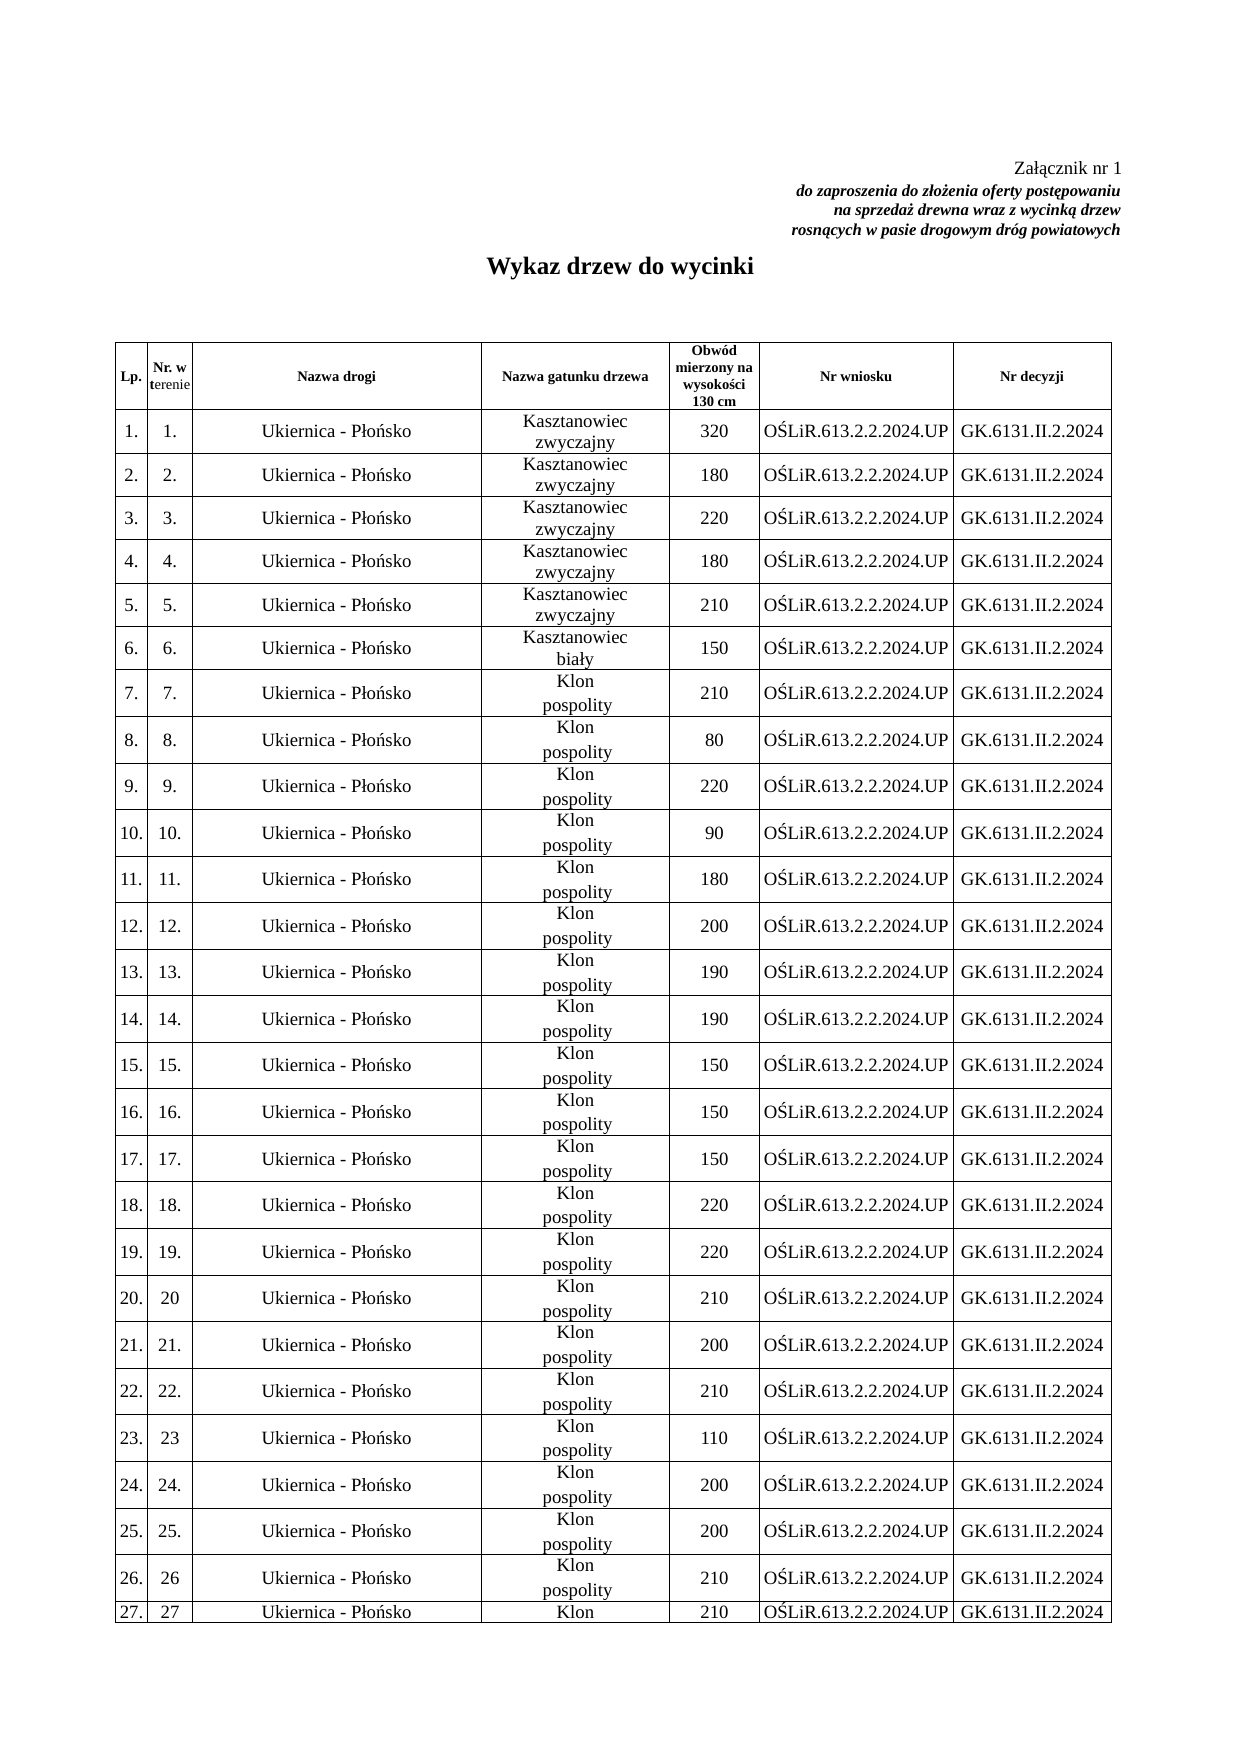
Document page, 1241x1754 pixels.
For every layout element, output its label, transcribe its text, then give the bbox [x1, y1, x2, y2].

table_cell GK.6131.II.2.2024 [954, 1509, 1111, 1554]
table_cell GK.6131.II.2.2024 [954, 1462, 1111, 1507]
table_cell Ukiernica - Płońsko [193, 1415, 481, 1461]
table_cell OŚLiR.613.2.2.2024.UP [760, 810, 953, 856]
table_cell Klon pospolity [482, 810, 669, 856]
table_cell 17. [148, 1136, 192, 1181]
table_cell Ukiernica - Płońsko [193, 454, 481, 496]
table_cell 16. [148, 1089, 192, 1135]
table_cell OŚLiR.613.2.2.2024.UP [760, 1136, 953, 1181]
table_cell 19. [148, 1229, 192, 1274]
table_cell Klon pospolity [482, 950, 669, 995]
table_cell GK.6131.II.2.2024 [954, 670, 1111, 716]
table_cell 17. [116, 1136, 147, 1181]
table_cell OŚLiR.613.2.2.2024.UP [760, 717, 953, 762]
table_cell 220 [670, 764, 759, 809]
table_cell Ukiernica - Płońsko [193, 1322, 481, 1368]
table_cell 8. [148, 717, 192, 762]
table_cell 210 [670, 584, 759, 626]
table_cell 90 [670, 810, 759, 856]
table_cell Klon pospolity [482, 717, 669, 762]
table_cell 4. [148, 540, 192, 583]
table_cell 210 [670, 670, 759, 716]
table_cell 3. [148, 497, 192, 539]
table_header Nr. w terenie [148, 343, 192, 409]
table_cell 7. [148, 670, 192, 716]
table_cell 15. [148, 1043, 192, 1088]
table_cell 6. [116, 627, 147, 669]
table_cell Ukiernica - Płońsko [193, 950, 481, 995]
table_cell Ukiernica - Płońsko [193, 540, 481, 583]
table_cell 220 [670, 497, 759, 539]
table_cell 5. [116, 584, 147, 626]
table_cell GK.6131.II.2.2024 [954, 540, 1111, 583]
table_cell 21. [116, 1322, 147, 1368]
table_cell OŚLiR.613.2.2.2024.UP [760, 1415, 953, 1461]
table_cell 14. [148, 996, 192, 1042]
table_cell OŚLiR.613.2.2.2024.UP [760, 497, 953, 539]
table_cell Klon pospolity [482, 670, 669, 716]
table_cell 16. [116, 1089, 147, 1135]
table_cell Ukiernica - Płońsko [193, 810, 481, 856]
table_cell Klon pospolity [482, 1322, 669, 1368]
table_cell 150 [670, 1136, 759, 1181]
table_cell 26. [116, 1555, 147, 1601]
table_cell GK.6131.II.2.2024 [954, 1415, 1111, 1461]
table_cell 1. [148, 410, 192, 453]
table_cell 23. [116, 1415, 147, 1461]
table_cell 22. [116, 1369, 147, 1414]
table_cell 150 [670, 1043, 759, 1088]
table_cell 200 [670, 903, 759, 949]
table_cell 15. [116, 1043, 147, 1088]
table_header Nr decyzji [954, 343, 1111, 409]
table_cell Klon pospolity [482, 1509, 669, 1554]
table_cell GK.6131.II.2.2024 [954, 764, 1111, 809]
table_cell Ukiernica - Płońsko [193, 1369, 481, 1414]
table_cell OŚLiR.613.2.2.2024.UP [760, 1462, 953, 1507]
table_cell OŚLiR.613.2.2.2024.UP [760, 1322, 953, 1368]
table_cell Ukiernica - Płońsko [193, 584, 481, 626]
table_cell 220 [670, 1182, 759, 1228]
table_cell 25. [148, 1509, 192, 1554]
table_cell OŚLiR.613.2.2.2024.UP [760, 764, 953, 809]
table_cell Ukiernica - Płońsko [193, 497, 481, 539]
table_cell GK.6131.II.2.2024 [954, 1322, 1111, 1368]
table_cell Ukiernica - Płońsko [193, 1043, 481, 1088]
table_cell Ukiernica - Płońsko [193, 1555, 481, 1601]
table_cell GK.6131.II.2.2024 [954, 1043, 1111, 1088]
table_cell OŚLiR.613.2.2.2024.UP [760, 1043, 953, 1088]
table_cell GK.6131.II.2.2024 [954, 1276, 1111, 1321]
table_cell GK.6131.II.2.2024 [954, 1136, 1111, 1181]
table_cell OŚLiR.613.2.2.2024.UP [760, 903, 953, 949]
table_cell 6. [148, 627, 192, 669]
table_cell Klon pospolity [482, 1369, 669, 1414]
table_cell OŚLiR.613.2.2.2024.UP [760, 410, 953, 453]
table_cell Ukiernica - Płońsko [193, 1276, 481, 1321]
table_header Nazwa drogi [193, 343, 481, 409]
table_cell Ukiernica - Płońsko [193, 1182, 481, 1228]
table_cell 11. [116, 857, 147, 902]
table_cell 190 [670, 950, 759, 995]
table_cell 23 [148, 1415, 192, 1461]
table_cell 10. [116, 810, 147, 856]
table_cell Klon pospolity [482, 1229, 669, 1274]
table_cell Klon [482, 1602, 669, 1622]
table_cell OŚLiR.613.2.2.2024.UP [760, 950, 953, 995]
table_cell Klon pospolity [482, 1276, 669, 1321]
table_cell OŚLiR.613.2.2.2024.UP [760, 1602, 953, 1622]
table_header Lp. [116, 343, 147, 409]
table_cell GK.6131.II.2.2024 [954, 1602, 1111, 1622]
table_cell 24. [116, 1462, 147, 1507]
table_cell 9. [148, 764, 192, 809]
table_cell Klon pospolity [482, 764, 669, 809]
table_cell OŚLiR.613.2.2.2024.UP [760, 670, 953, 716]
table_cell 13. [116, 950, 147, 995]
table_cell OŚLiR.613.2.2.2024.UP [760, 1089, 953, 1135]
table_cell 150 [670, 1089, 759, 1135]
table_cell 320 [670, 410, 759, 453]
table_cell 13. [148, 950, 192, 995]
table_cell Ukiernica - Płońsko [193, 627, 481, 669]
table_cell OŚLiR.613.2.2.2024.UP [760, 1555, 953, 1601]
table_cell Klon pospolity [482, 1555, 669, 1601]
table_cell 21. [148, 1322, 192, 1368]
table_cell Ukiernica - Płońsko [193, 764, 481, 809]
table_header Obwód mierzony na wysokości 130 cm [670, 343, 759, 409]
table_cell OŚLiR.613.2.2.2024.UP [760, 1182, 953, 1228]
table_cell Klon pospolity [482, 1182, 669, 1228]
table_header Nr wniosku [760, 343, 953, 409]
table_cell Ukiernica - Płońsko [193, 1462, 481, 1507]
table_cell Ukiernica - Płońsko [193, 670, 481, 716]
table_cell 18. [116, 1182, 147, 1228]
table_cell Klon pospolity [482, 1043, 669, 1088]
table_cell 180 [670, 857, 759, 902]
table_cell GK.6131.II.2.2024 [954, 1555, 1111, 1601]
table_cell Ukiernica - Płońsko [193, 1229, 481, 1274]
table_cell 8. [116, 717, 147, 762]
table_cell 200 [670, 1509, 759, 1554]
table_cell 150 [670, 627, 759, 669]
table_cell 20. [116, 1276, 147, 1321]
table_cell 210 [670, 1602, 759, 1622]
table_cell Kasztanowiec zwyczajny [482, 540, 669, 583]
table_cell 27. [116, 1602, 147, 1622]
table_cell GK.6131.II.2.2024 [954, 857, 1111, 902]
table_cell Ukiernica - Płońsko [193, 1602, 481, 1622]
table_cell 200 [670, 1322, 759, 1368]
table_cell Klon pospolity [482, 1089, 669, 1135]
table_cell GK.6131.II.2.2024 [954, 1229, 1111, 1274]
table_cell 20 [148, 1276, 192, 1321]
table_cell 25. [116, 1509, 147, 1554]
table_cell 12. [116, 903, 147, 949]
table_cell Kasztanowiec zwyczajny [482, 497, 669, 539]
table_cell GK.6131.II.2.2024 [954, 1369, 1111, 1414]
table_cell GK.6131.II.2.2024 [954, 717, 1111, 762]
table_cell 22. [148, 1369, 192, 1414]
table_cell OŚLiR.613.2.2.2024.UP [760, 1276, 953, 1321]
table_cell GK.6131.II.2.2024 [954, 810, 1111, 856]
table_cell 180 [670, 454, 759, 496]
table_cell 180 [670, 540, 759, 583]
table_cell GK.6131.II.2.2024 [954, 996, 1111, 1042]
table_cell OŚLiR.613.2.2.2024.UP [760, 996, 953, 1042]
table_cell OŚLiR.613.2.2.2024.UP [760, 627, 953, 669]
table_cell Kasztanowiec zwyczajny [482, 454, 669, 496]
table_cell 190 [670, 996, 759, 1042]
table_cell Kasztanowiec biały [482, 627, 669, 669]
table_cell Ukiernica - Płońsko [193, 1136, 481, 1181]
table_cell 210 [670, 1276, 759, 1321]
table_cell Klon pospolity [482, 1415, 669, 1461]
table_cell 3. [116, 497, 147, 539]
table_cell GK.6131.II.2.2024 [954, 903, 1111, 949]
table_cell 7. [116, 670, 147, 716]
table_cell GK.6131.II.2.2024 [954, 584, 1111, 626]
table_cell Ukiernica - Płońsko [193, 410, 481, 453]
text Załącznik nr 1 [118, 157, 1122, 178]
table_cell OŚLiR.613.2.2.2024.UP [760, 584, 953, 626]
table_cell Kasztanowiec zwyczajny [482, 410, 669, 453]
table_cell 220 [670, 1229, 759, 1274]
table_cell Klon pospolity [482, 1136, 669, 1181]
table_header Nazwa gatunku drzewa [482, 343, 669, 409]
table_cell OŚLiR.613.2.2.2024.UP [760, 1369, 953, 1414]
table_cell Klon pospolity [482, 996, 669, 1042]
text na sprzedaż drewna wraz z wycinką drzew rosnących w pasie drogowym dróg powiatowych [118, 200, 1122, 238]
table_cell GK.6131.II.2.2024 [954, 410, 1111, 453]
table_cell 12. [148, 903, 192, 949]
table_cell Kasztanowiec zwyczajny [482, 584, 669, 626]
table_cell 26 [148, 1555, 192, 1601]
table_cell GK.6131.II.2.2024 [954, 950, 1111, 995]
table_cell Ukiernica - Płońsko [193, 1509, 481, 1554]
table_cell Klon pospolity [482, 857, 669, 902]
table_cell 24. [148, 1462, 192, 1507]
table_cell OŚLiR.613.2.2.2024.UP [760, 454, 953, 496]
table_cell Ukiernica - Płońsko [193, 1089, 481, 1135]
table_cell GK.6131.II.2.2024 [954, 497, 1111, 539]
table_cell 14. [116, 996, 147, 1042]
table_cell 210 [670, 1369, 759, 1414]
table_cell 2. [148, 454, 192, 496]
text do zaproszenia do złożenia oferty postępowaniu [118, 178, 1122, 200]
table_cell Ukiernica - Płońsko [193, 717, 481, 762]
table_cell Klon pospolity [482, 903, 669, 949]
table_cell Klon pospolity [482, 1462, 669, 1507]
table_cell Ukiernica - Płońsko [193, 903, 481, 949]
table_cell 110 [670, 1415, 759, 1461]
table_cell 11. [148, 857, 192, 902]
table_cell 4. [116, 540, 147, 583]
table_cell 19. [116, 1229, 147, 1274]
table_cell OŚLiR.613.2.2.2024.UP [760, 1229, 953, 1274]
table_cell 5. [148, 584, 192, 626]
table_cell OŚLiR.613.2.2.2024.UP [760, 857, 953, 902]
table_cell GK.6131.II.2.2024 [954, 454, 1111, 496]
table_cell 10. [148, 810, 192, 856]
table_cell 1. [116, 410, 147, 453]
table_cell 200 [670, 1462, 759, 1507]
table_cell 18. [148, 1182, 192, 1228]
table_cell OŚLiR.613.2.2.2024.UP [760, 1509, 953, 1554]
table_cell 80 [670, 717, 759, 762]
table_cell 210 [670, 1555, 759, 1601]
table_cell 2. [116, 454, 147, 496]
table_cell OŚLiR.613.2.2.2024.UP [760, 540, 953, 583]
table_cell GK.6131.II.2.2024 [954, 1089, 1111, 1135]
table_cell Ukiernica - Płońsko [193, 857, 481, 902]
table_cell GK.6131.II.2.2024 [954, 1182, 1111, 1228]
table_cell 9. [116, 764, 147, 809]
table_cell 27 [148, 1602, 192, 1622]
table_cell Ukiernica - Płońsko [193, 996, 481, 1042]
table_cell GK.6131.II.2.2024 [954, 627, 1111, 669]
text Wykaz drzew do wycinki [118, 251, 1122, 280]
